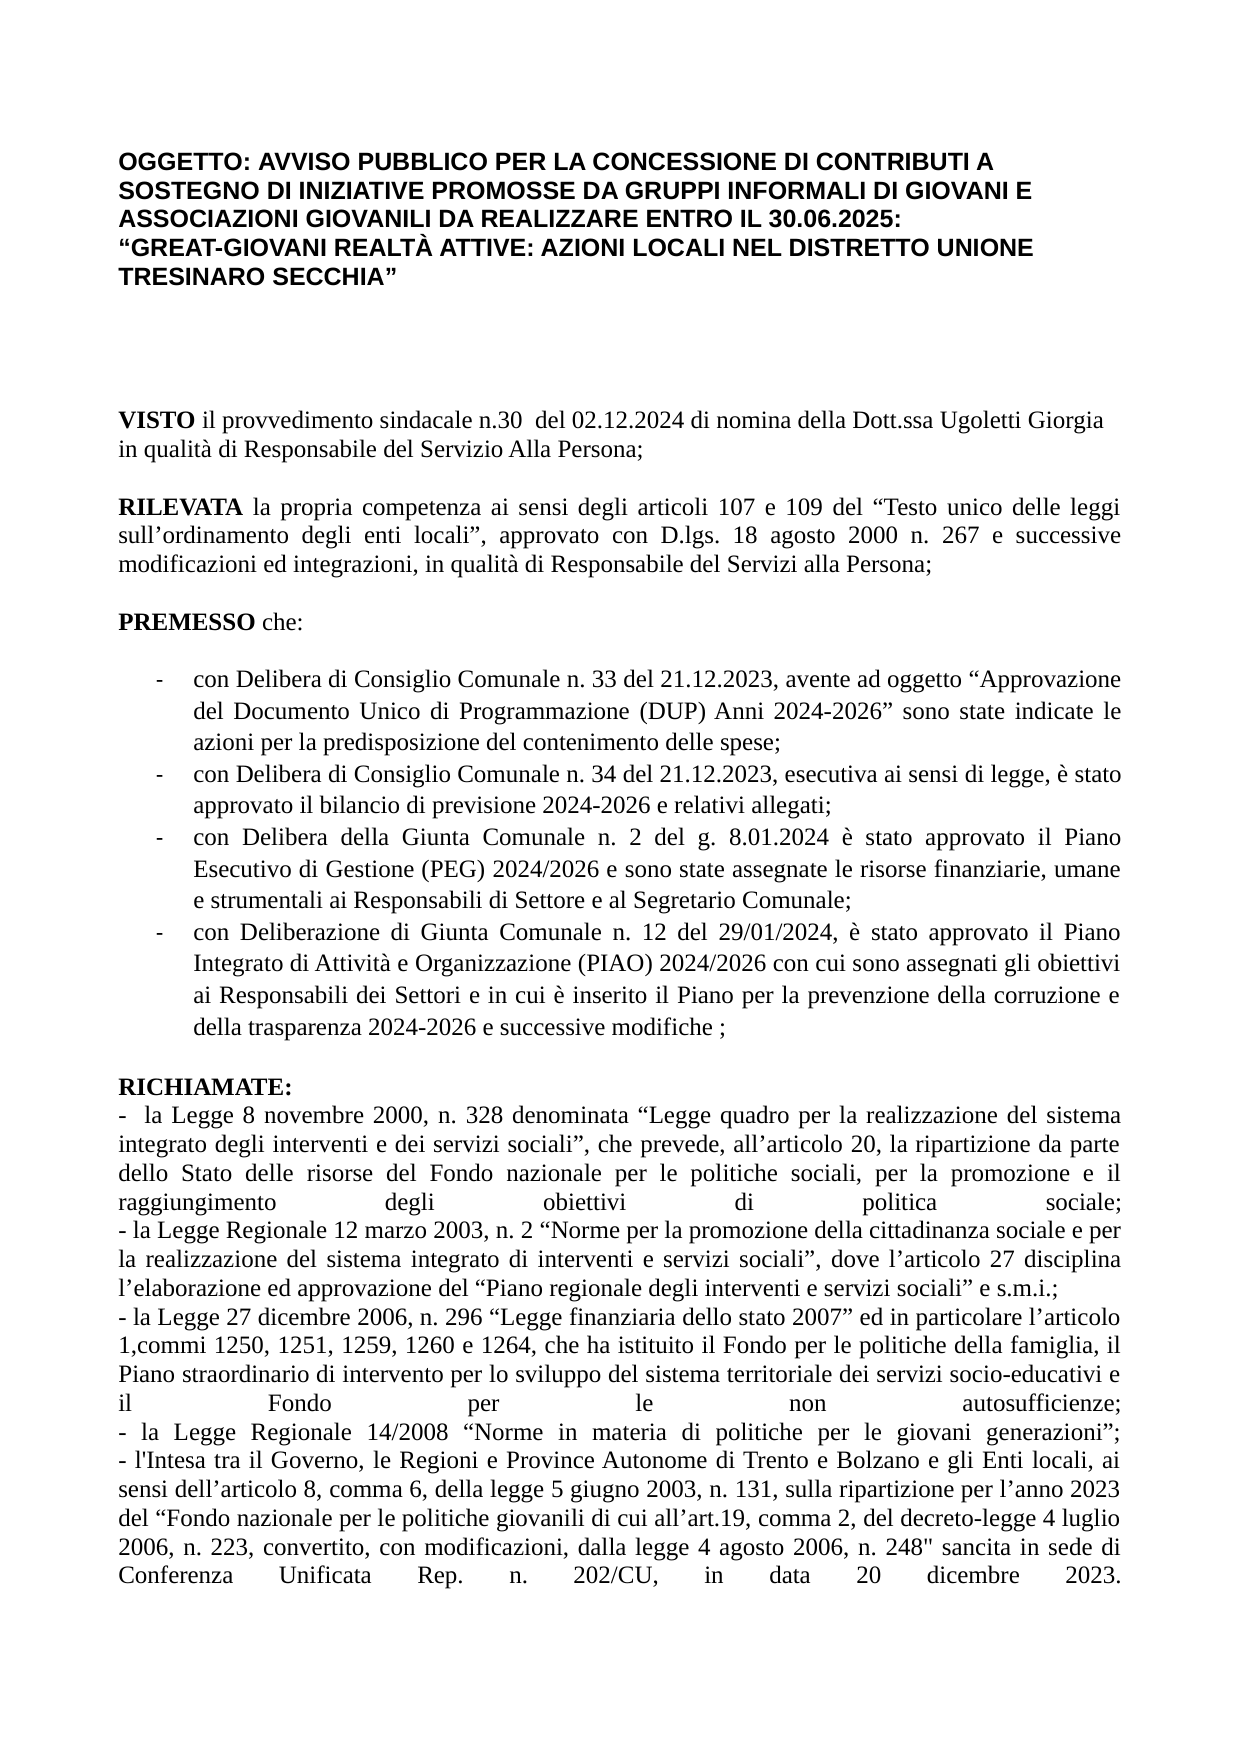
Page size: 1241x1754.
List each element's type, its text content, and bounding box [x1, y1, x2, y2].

text PREMESSO che: [118, 607, 1122, 636]
text - la Legge 27 dicembre 2006, n. 296 “Legge finanziaria dello stato 2007” ed in particolare l’articolo 1,commi 1250, 1251, 1259, 1260 e 1264, che ha istituito il Fondo per le politiche della famiglia, il Piano straordinario di intervento per lo sviluppo del sistema territoriale dei servizi socio-educativi e il Fondo per le non autosufficienze; - la Legge Regionale 14/2008 “Norme in materia di politiche per le giovani generazioni”; - l'Intesa tra il Governo, le Regioni e Province Autonome di Trento e Bolzano e gli Enti locali, ai sensi dell’articolo 8, comma 6, della legge 5 giugno 2003, n. 131, sulla ripartizione per l’anno 2023 del “Fondo nazionale per le politiche giovanili di cui all’art.19, comma 2, del decreto-legge 4 luglio 2006, n. 223, convertito, con modificazioni, dalla legge 4 agosto 2006, n. 248" sancita in sede di Conferenza Unificata Rep. n. 202/CU, in data 20 dicembre 2023. [118, 1302, 1122, 1618]
list con Delibera di Consiglio Comunale n. 33 del 21.12.2023, avente ad oggetto “Approvazione del Documento Unico di Programmazione (DUP) Anni 2024-2026” sono state indicate le azioni per la predisposizione del contenimento delle spese; [156, 664, 1122, 756]
text VISTO il provvedimento sindacale n.30 del 02.12.2024 di nomina della Dott.ssa Ugoletti Giorgia in qualità di Responsabile del Servizio Alla Persona; [118, 377, 1122, 463]
text RICHIAMATE: - la Legge 8 novembre 2000, n. 328 denominata “Legge quadro per la realizzazione del sistema integrato degli interventi e dei servizi sociali”, che prevede, all’articolo 20, la ripartizione da parte dello Stato delle risorse del Fondo nazionale per le politiche sociali, per la promozione e il raggiungimento degli obiettivi di politica sociale; - la Legge Regionale 12 marzo 2003, n. 2 “Norme per la promozione della cittadinanza sociale e per la realizzazione del sistema integrato di interventi e servizi sociali”, dove l’articolo 27 disciplina l’elaborazione ed approvazione del “Piano regionale degli interventi e servizi sociali” e s.m.i.; [118, 1043, 1122, 1302]
text RILEVATA la propria competenza ai sensi degli articoli 107 e 109 del “Testo unico delle leggi sull’ordinamento degli enti locali”, approvato con D.lgs. 18 agosto 2000 n. 267 e successive modificazioni ed integrazioni, in qualità di Responsabile del Servizi alla Persona; [118, 492, 1122, 578]
list con Deliberazione di Giunta Comunale n. 12 del 29/01/2024, è stato approvato il Piano Integrato di Attività e Organizzazione (PIAO) 2024/2026 con cui sono assegnati gli obiettivi ai Responsabili dei Settori e in cui è inserito il Piano per la prevenzione della corruzione e della trasparenza 2024-2026 e successive modifiche ; [156, 917, 1122, 1040]
text OGGETTO: AVVISO PUBBLICO PER LA CONCESSIONE DI CONTRIBUTI A SOSTEGNO DI INIZIATIVE PROMOSSE DA GRUPPI INFORMALI DI GIOVANI E ASSOCIAZIONI GIOVANILI DA REALIZZARE ENTRO IL 30.06.2025: “GREAT-GIOVANI REALTÀ ATTIVE: AZIONI LOCALI NEL DISTRETTO UNIONE TRESINARO SECCHIA” [118, 147, 1122, 319]
list con Delibera della Giunta Comunale n. 2 del g. 8.01.2024 è stato approvato il Piano Esecutivo di Gestione (PEG) 2024/2026 e sono state assegnate le risorse finanziarie, umane e strumentali ai Responsabili di Settore e al Segretario Comunale; [156, 822, 1122, 914]
list con Delibera di Consiglio Comunale n. 34 del 21.12.2023, esecutiva ai sensi di legge, è stato approvato il bilancio di previsione 2024-2026 e relativi allegati; [156, 759, 1122, 819]
